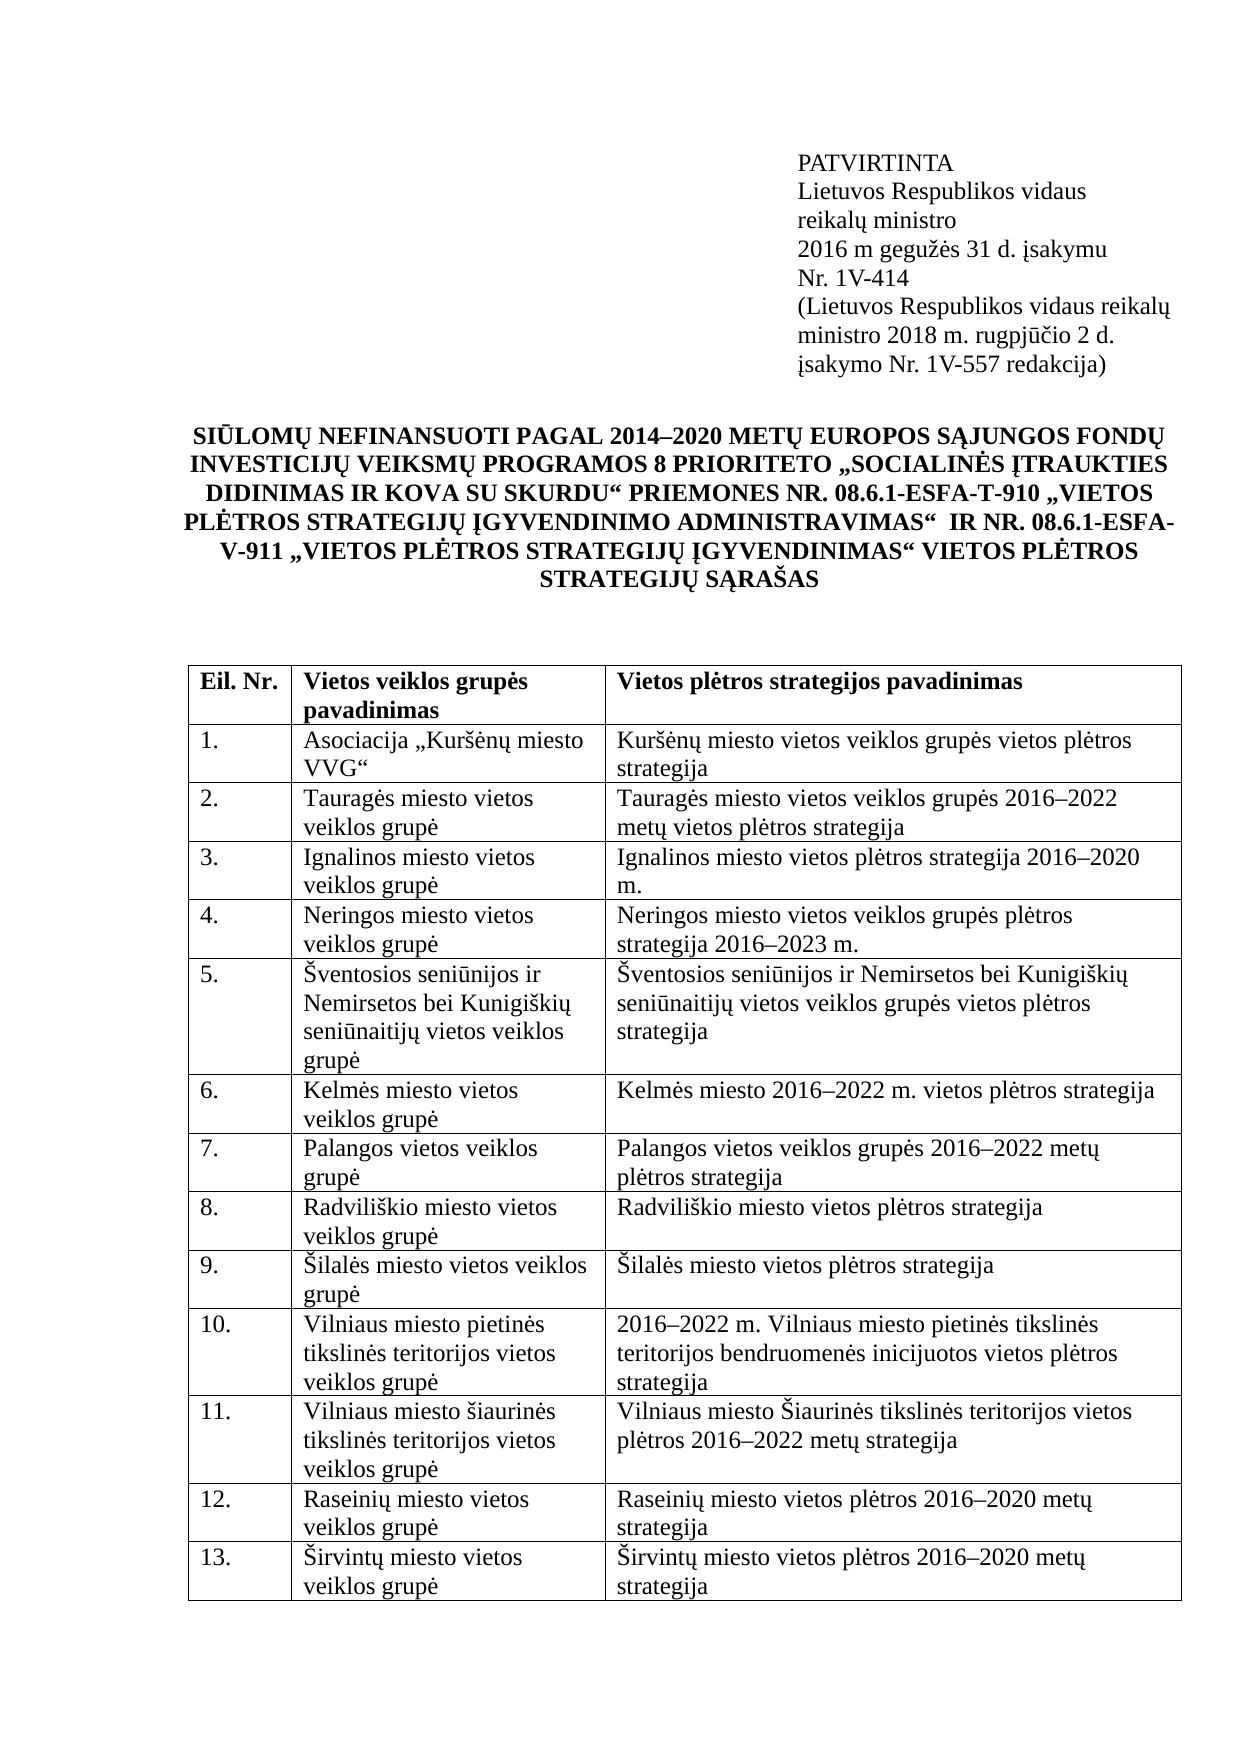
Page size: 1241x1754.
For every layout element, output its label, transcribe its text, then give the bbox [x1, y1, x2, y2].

table_header Vietos veiklos grupės pavadinimas [292, 666, 605, 724]
table_cell Raseinių miesto vietos plėtros 2016–2020 metų strategija [606, 1484, 1181, 1541]
table_header Eil. Nr. [189, 666, 291, 724]
table_cell 6. [189, 1075, 291, 1132]
table_cell 7. [189, 1134, 291, 1191]
text SIŪLOMŲ NEFINANSUOTI PAGAL 2014–2020 METŲ EUROPOS SĄJUNGOS FONDŲ INVESTICIJŲ VEIKSMŲ PROGRAMOS 8 PRIORITETO „SOCIALINĖS ĮTRAUKTIES DIDINIMAS IR KOVA SU SKURDU“ PRIEMONES NR. 08.6.1-ESFA-T-910 „VIETOS PLĖTROS STRATEGIJŲ ĮGYVENDINIMO ADMINISTRAVIMAS“ IR NR. 08.6.1-ESFA-V-911 „VIETOS PLĖTROS STRATEGIJŲ ĮGYVENDINIMAS“ VIETOS PLĖTROS STRATEGIJŲ SĄRAŠAS [177, 421, 1181, 593]
table_cell Kelmės miesto 2016–2022 m. vietos plėtros strategija [606, 1075, 1181, 1132]
table_cell Širvintų miesto vietos veiklos grupė [292, 1542, 605, 1600]
table_cell Radviliškio miesto vietos veiklos grupė [292, 1192, 605, 1249]
table_cell Raseinių miesto vietos veiklos grupė [292, 1484, 605, 1541]
table_cell Šventosios seniūnijos ir Nemirsetos bei Kunigiškių seniūnaitijų vietos veiklos grupė [292, 959, 605, 1074]
table_cell Palangos vietos veiklos grupės 2016–2022 metų plėtros strategija [606, 1134, 1181, 1191]
table_cell 4. [189, 900, 291, 958]
text ministro 2018 m. rugpjūčio 2 d. [797, 320, 1181, 349]
table_cell Šilalės miesto vietos veiklos grupė [292, 1251, 605, 1308]
table_cell Vilniaus miesto Šiaurinės tikslinės teritorijos vietos plėtros 2016–2022 metų strategija [606, 1396, 1181, 1483]
text reikalų ministro [797, 205, 1181, 234]
table_cell Neringos miesto vietos veiklos grupės plėtros strategija 2016–2023 m. [606, 900, 1181, 958]
text įsakymo Nr. 1V-557 redakcija) [797, 349, 1181, 378]
text PATVIRTINTA [177, 148, 1181, 176]
text Nr. 1V-414 [797, 263, 1181, 291]
table_cell Širvintų miesto vietos plėtros 2016–2020 metų strategija [606, 1542, 1181, 1600]
text (Lietuvos Respublikos vidaus reikalų [797, 291, 1181, 320]
table_cell 8. [189, 1192, 291, 1249]
table_cell 10. [189, 1309, 291, 1395]
table_cell Tauragės miesto vietos veiklos grupė [292, 783, 605, 841]
table_cell Šilalės miesto vietos plėtros strategija [606, 1251, 1181, 1308]
table_cell 3. [189, 842, 291, 899]
table_cell Neringos miesto vietos veiklos grupė [292, 900, 605, 958]
text 2016 m gegužės 31 d. įsakymu [797, 234, 1181, 263]
table_cell Kuršėnų miesto vietos veiklos grupės vietos plėtros strategija [606, 725, 1181, 782]
table_cell Vilniaus miesto šiaurinės tikslinės teritorijos vietos veiklos grupė [292, 1396, 605, 1483]
table_cell Palangos vietos veiklos grupė [292, 1134, 605, 1191]
table_header Vietos plėtros strategijos pavadinimas [606, 666, 1181, 724]
text Lietuvos Respublikos vidaus [797, 176, 1181, 205]
table_cell 1. [189, 725, 291, 782]
table_cell Radviliškio miesto vietos plėtros strategija [606, 1192, 1181, 1249]
table_cell Šventosios seniūnijos ir Nemirsetos bei Kunigiškių seniūnaitijų vietos veiklos grupės vietos plėtros strategija [606, 959, 1181, 1074]
table_cell Ignalinos miesto vietos plėtros strategija 2016–2020 m. [606, 842, 1181, 899]
table_cell Asociacija „Kuršėnų miesto VVG“ [292, 725, 605, 782]
table_cell 5. [189, 959, 291, 1074]
table_cell Tauragės miesto vietos veiklos grupės 2016–2022 metų vietos plėtros strategija [606, 783, 1181, 841]
table_cell 9. [189, 1251, 291, 1308]
table_cell 13. [189, 1542, 291, 1600]
table_cell 11. [189, 1396, 291, 1483]
table_cell 2016–2022 m. Vilniaus miesto pietinės tikslinės teritorijos bendruomenės inicijuotos vietos plėtros strategija [606, 1309, 1181, 1395]
table_cell Vilniaus miesto pietinės tikslinės teritorijos vietos veiklos grupė [292, 1309, 605, 1395]
table_cell 12. [189, 1484, 291, 1541]
table_cell Kelmės miesto vietos veiklos grupė [292, 1075, 605, 1132]
table_cell Ignalinos miesto vietos veiklos grupė [292, 842, 605, 899]
table_cell 2. [189, 783, 291, 841]
